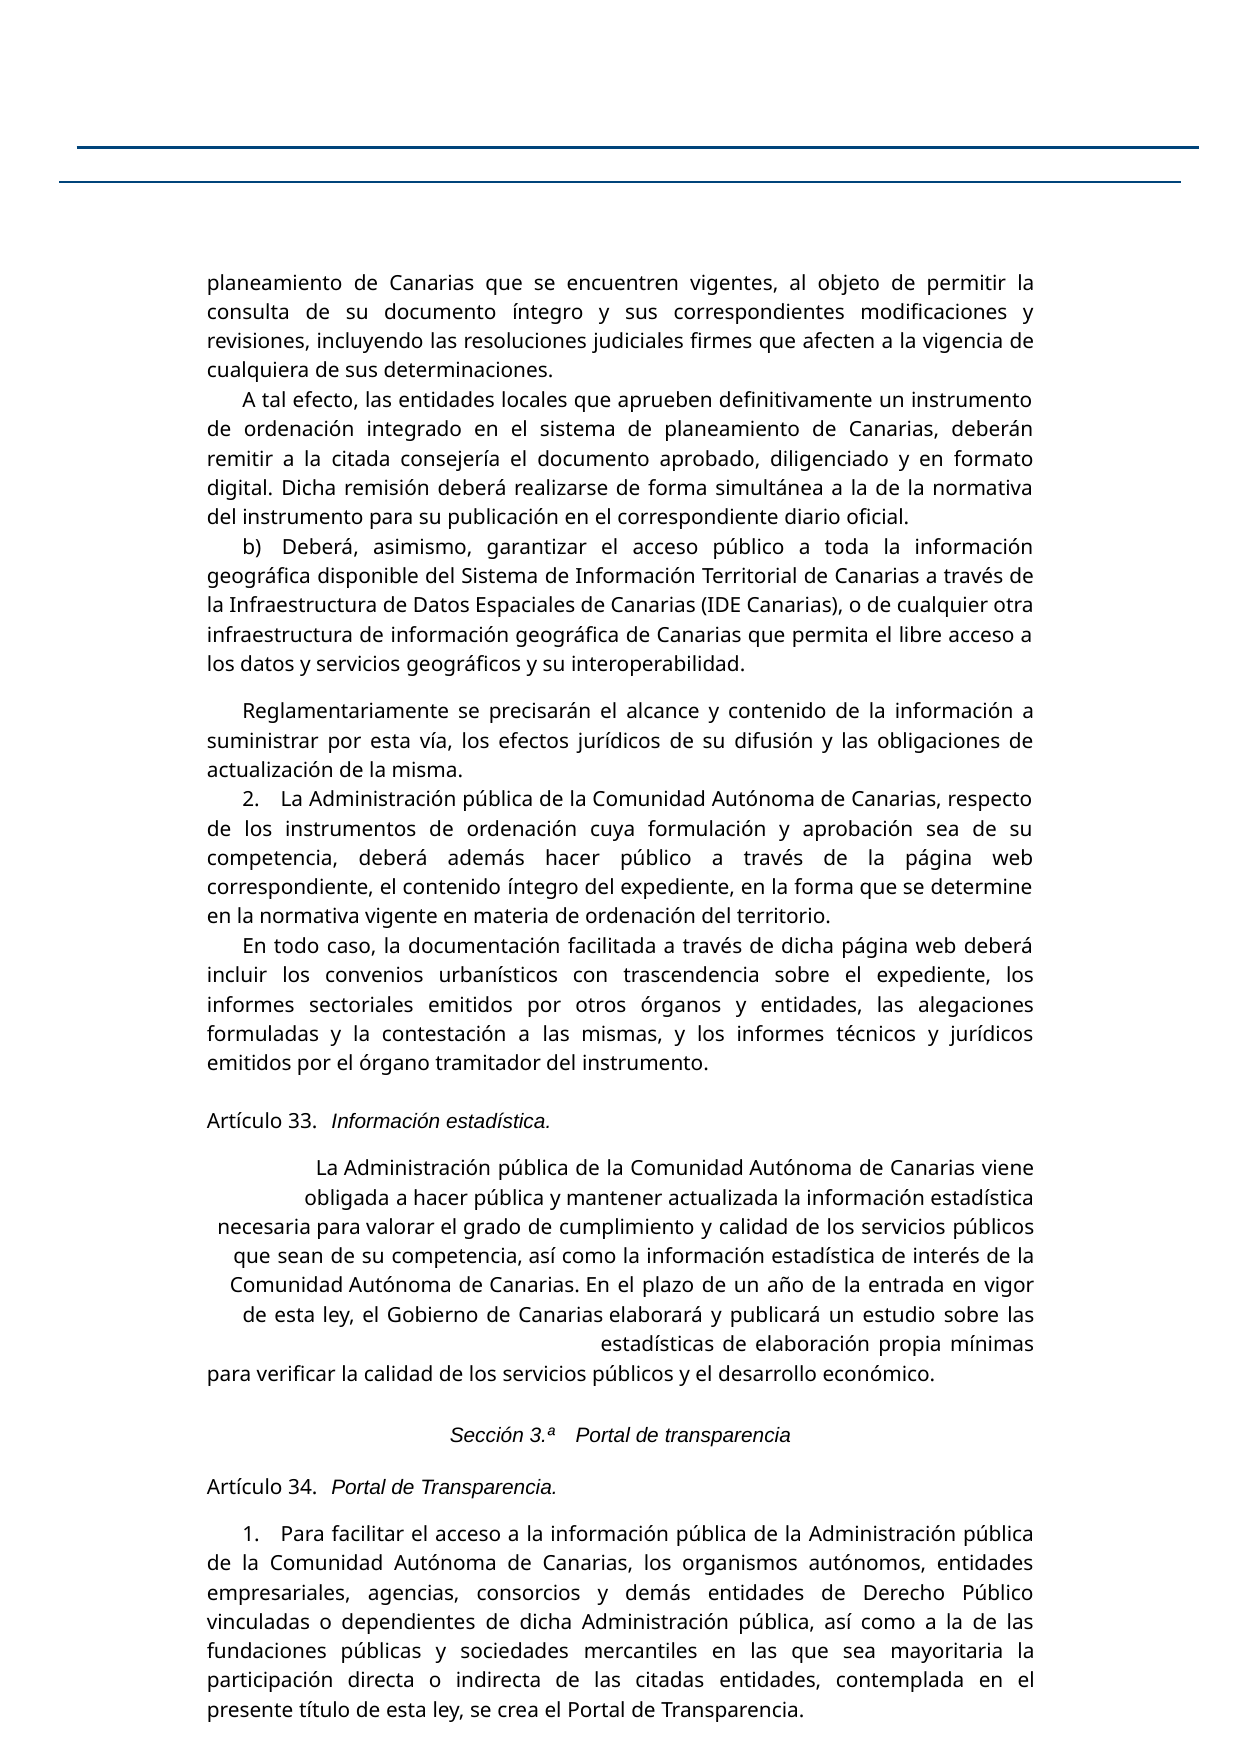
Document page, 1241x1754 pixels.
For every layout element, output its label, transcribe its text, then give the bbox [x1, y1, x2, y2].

text para verificar la calidad de los servicios públicos y el desarrollo económico. [207, 1359, 1198, 1387]
list Deberá, asimismo, garantizar el acceso público a toda la información geográfica disponible del Sistema de Información Territorial de Canarias a través de la Infraestructura de Datos Espaciales de Canarias (IDE Canarias), o de cualquier otra infraestructura de información geográfica de Canarias que permita el libre acceso a los datos y servicios geográficos y su interoperabilidad. [207, 532, 1034, 677]
text Artículo 34. Portal de Transparencia. [207, 1472, 1198, 1500]
text La Administración pública de la Comunidad Autónoma de Canarias viene obligada a hacer pública y mantener actualizada la información estadística necesaria para valorar el grado de cumplimiento y calidad de los servicios públicos que sean de su competencia, así como la información estadística de interés de la Comunidad Autónoma de Canarias. En el plazo de un año de la entrada en vigor de esta ley, el Gobierno de Canarias elaborará y publicará un estudio sobre las estadísticas de elaboración propia mínimas [207, 1153, 1034, 1357]
text Artículo 33. Información estadística. [207, 1106, 1198, 1134]
list La Administración pública de la Comunidad Autónoma de Canarias, respecto de los instrumentos de ordenación cuya formulación y aprobación sea de su competencia, deberá además hacer público a través de la página web correspondiente, el contenido íntegro del expediente, en la forma que se determine en la normativa vigente en materia de ordenación del territorio. [207, 784, 1034, 930]
text planeamiento de Canarias que se encuentren vigentes, al objeto de permitir la consulta de su documento íntegro y sus correspondientes modificaciones y revisiones, incluyendo las resoluciones judiciales firmes que afecten a la vigencia de cualquiera de sus determinaciones. [207, 268, 1034, 384]
list Para facilitar el acceso a la información pública de la Administración pública de la Comunidad Autónoma de Canarias, los organismos autónomos, entidades empresariales, agencias, consorcios y demás entidades de Derecho Público vinculadas o dependientes de dicha Administración pública, así como a la de las fundaciones públicas y sociedades mercantiles en las que sea mayoritaria la participación directa o indirecta de las citadas entidades, contemplada en el presente título de esta ley, se crea el Portal de Transparencia. [207, 1519, 1034, 1723]
text Sección 3.ª Portal de transparencia [42, 1423, 1198, 1447]
text En todo caso, la documentación facilitada a través de dicha página web deberá incluir los convenios urbanísticos con trascendencia sobre el expediente, los informes sectoriales emitidos por otros órganos y entidades, las alegaciones formuladas y la contestación a las mismas, y los informes técnicos y jurídicos emitidos por el órgano tramitador del instrumento. [207, 931, 1034, 1077]
text Reglamentariamente se precisarán el alcance y contenido de la información a suministrar por esta vía, los efectos jurídicos de su difusión y las obligaciones de actualización de la misma. [207, 696, 1034, 783]
text A tal efecto, las entidades locales que aprueben definitivamente un instrumento de ordenación integrado en el sistema de planeamiento de Canarias, deberán remitir a la citada consejería el documento aprobado, diligenciado y en formato digital. Dicha remisión deberá realizarse de forma simultánea a la de la normativa del instrumento para su publicación en el correspondiente diario oficial. [207, 385, 1034, 531]
